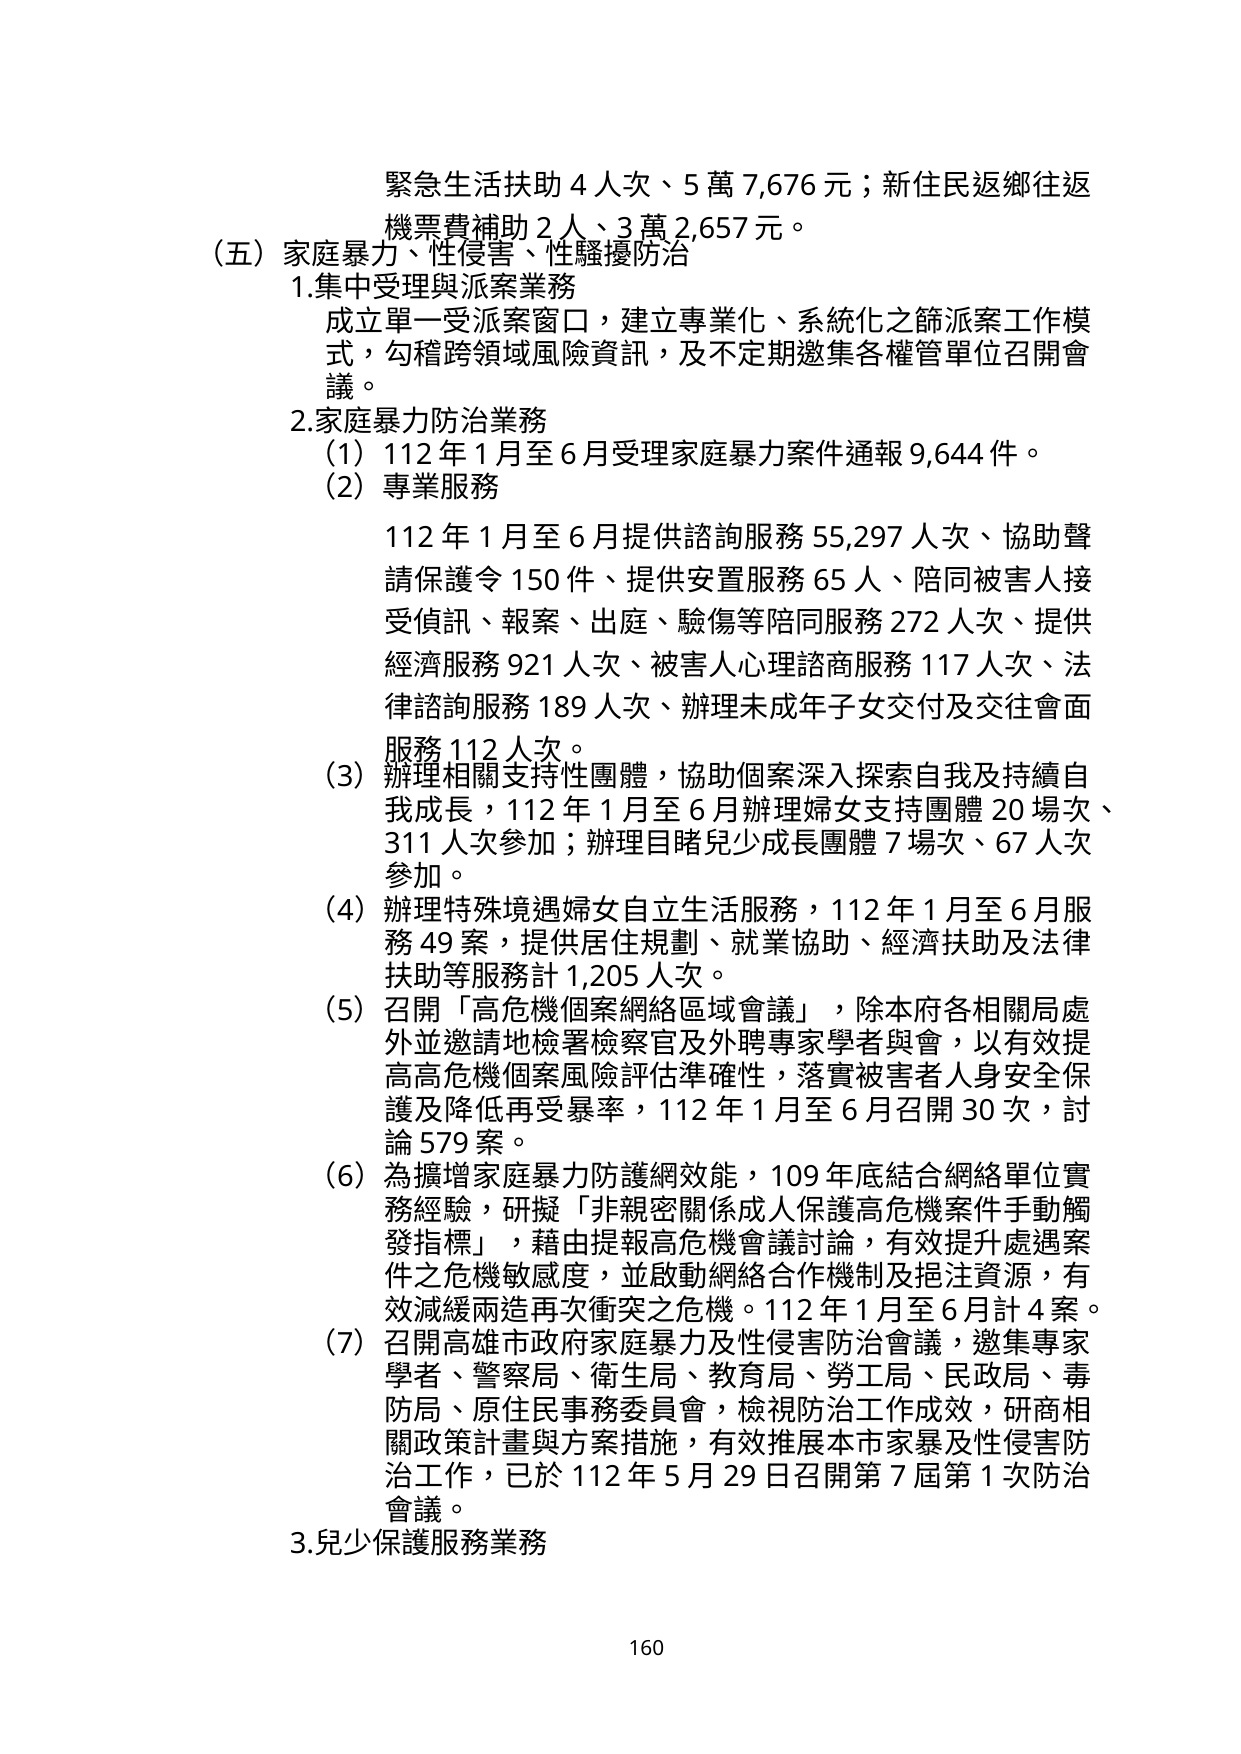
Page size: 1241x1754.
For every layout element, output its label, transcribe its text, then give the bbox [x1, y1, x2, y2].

text （5）召開「高危機個案網絡區域會議」，除本府各相關局處外並邀請地檢署檢察官及外聘專家學者與會，以有效提高高危機個案風險評估準確性，落實被害者人身安全保護及降低再受暴率，112年1月至6月召開30次，討論579案。 [307, 993, 1092, 1160]
text 3.兒少保護服務業務 [289, 1527, 1092, 1560]
text （2）專業服務 [307, 471, 1092, 504]
text （五）家庭暴力、性侵害、性騷擾防治 [195, 238, 1092, 271]
text 112年1月至6月提供諮詢服務55,297人次、協助聲請保護令150件、提供安置服務65人、陪同被害人接受偵訊、報案、出庭、驗傷等陪同服務272人次、提供經濟服務921人次、被害人心理諮商服務117人次、法律諮詢服務189人次、辦理未成年子女交付及交往會面服務112人次。 [384, 504, 1092, 760]
text 成立單一受派案窗口，建立專業化、系統化之篩派案工作模式，勾稽跨領域風險資訊，及不定期邀集各權管單位召開會議。 [325, 304, 1092, 404]
text 2.家庭暴力防治業務 [289, 404, 1092, 438]
text （1）112年1月至6月受理家庭暴力案件通報9,644件。 [307, 438, 1092, 471]
text 1.集中受理與派案業務 [289, 271, 1092, 304]
text （6）為擴增家庭暴力防護網效能，109年底結合網絡單位實務經驗，研擬「非親密關係成人保護高危機案件手動觸發指標」，藉由提報高危機會議討論，有效提升處遇案件之危機敏感度，並啟動網絡合作機制及挹注資源，有效減緩兩造再次衝突之危機。112年1月至6月計4案。 [307, 1160, 1092, 1327]
text （4）辦理特殊境遇婦女自立生活服務，112年1月至6月服務49案，提供居住規劃、就業協助、經濟扶助及法律扶助等服務計1,205人次。 [307, 893, 1092, 993]
text （7）召開高雄市政府家庭暴力及性侵害防治會議，邀集專家學者、警察局、衛生局、教育局、勞工局、民政局、毒防局、原住民事務委員會，檢視防治工作成效，研商相關政策計畫與方案措施，有效推展本市家暴及性侵害防治工作，已於112年5月29日召開第7屆第1次防治會議。 [307, 1327, 1092, 1527]
text （3）辦理相關支持性團體，協助個案深入探索自我及持續自我成長，112年1月至6月辦理婦女支持團體20場次、311人次參加；辦理目睹兒少成長團體7場次、67人次參加。 [307, 760, 1092, 893]
text 設籍前新住民遭逢特殊境遇之家庭扶助計畫，112年1月至6月補助子女生活津貼130人次、34萬3,200元；緊急生活扶助4人次、5萬7,676元；新住民返鄉往返機票費補助2人、3萬2,657元。 [384, 153, 1092, 238]
